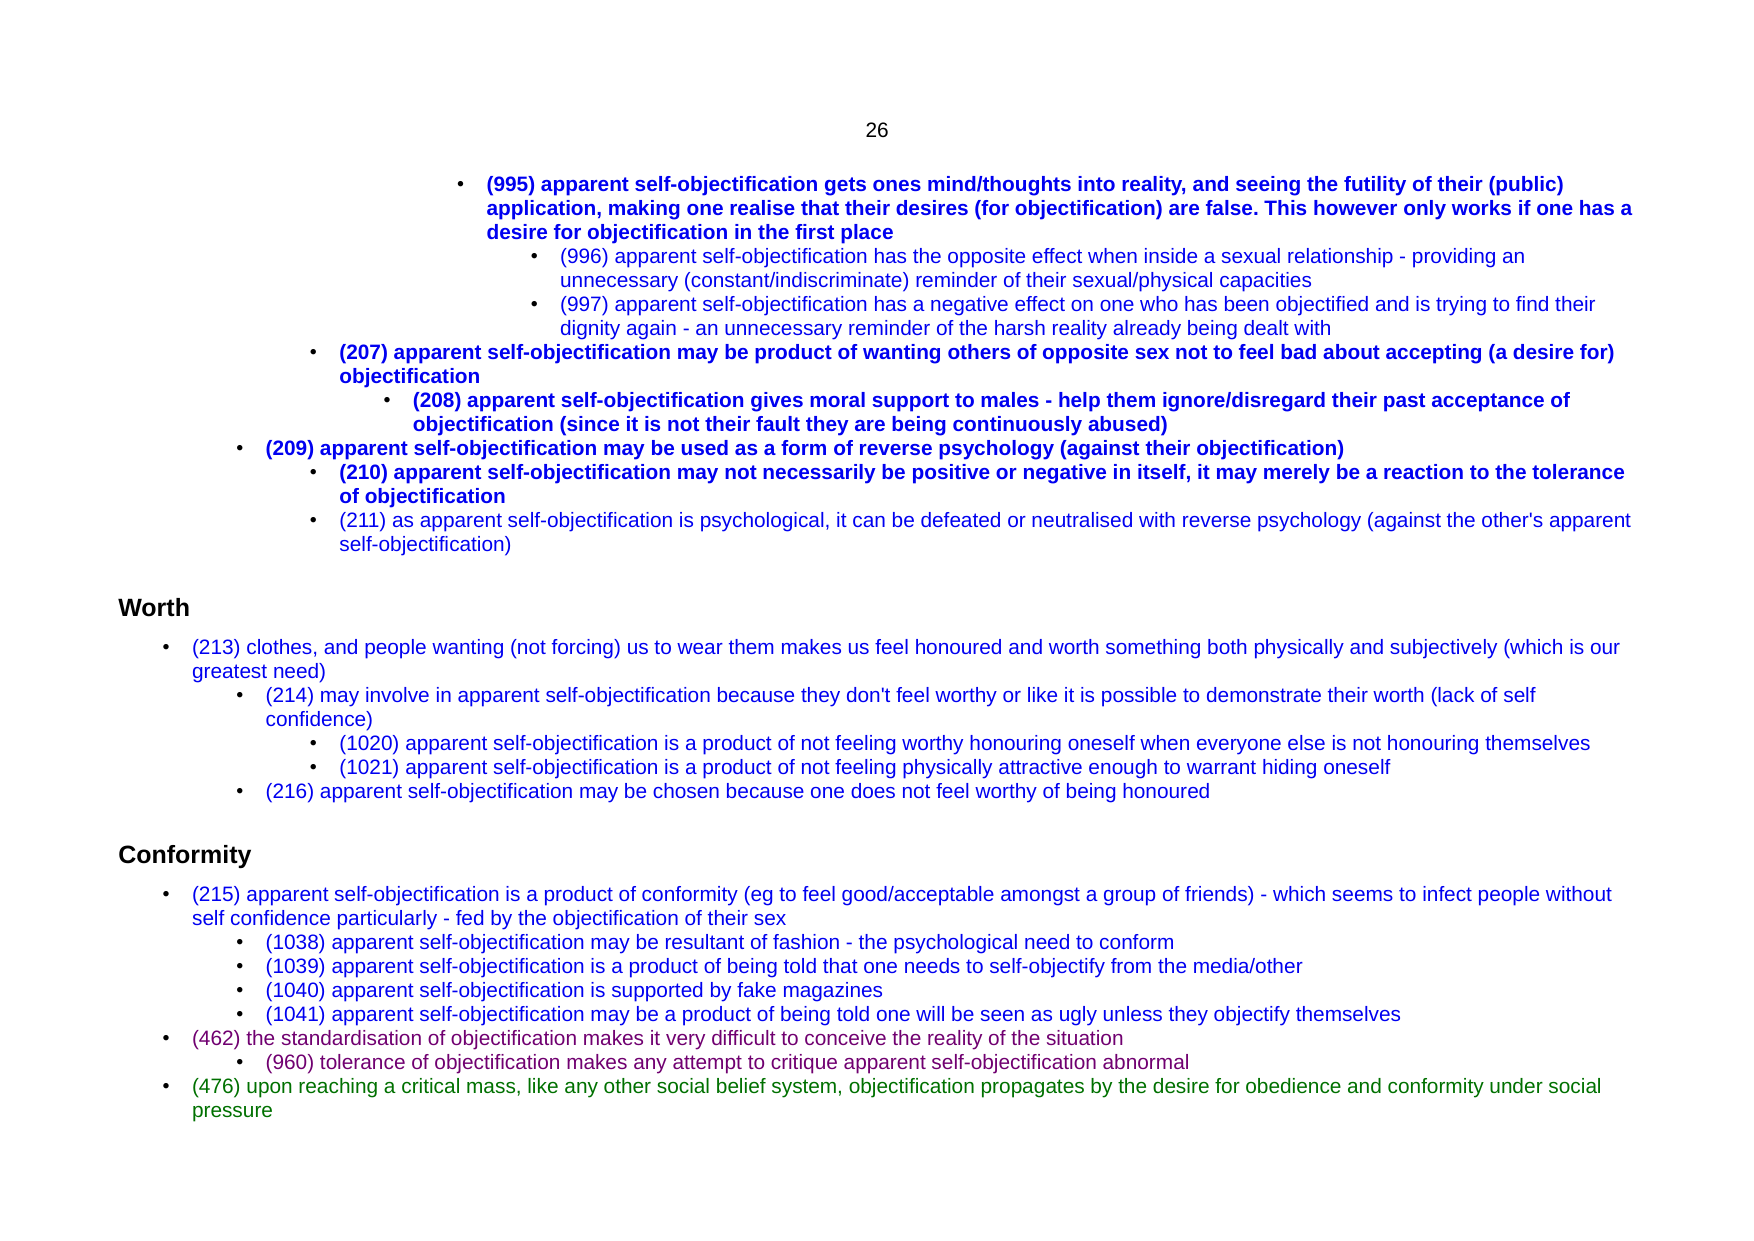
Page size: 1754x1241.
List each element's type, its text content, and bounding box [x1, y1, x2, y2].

list (214) may involve in apparent self-objectification because they don't feel worthy or like it is possible to demonstrate their worth (lack of self confidence) [236, 682, 1636, 731]
list (1038) apparent self-objectification may be resultant of fashion - the psychological need to conform [236, 929, 1636, 953]
list (476) upon reaching a critical mass, like any other social belief system, objectification propagates by the desire for obedience and conformity under social pressure [162, 1074, 1636, 1122]
list (462) the standardisation of objectification makes it very difficult to conceive the reality of the situation [162, 1026, 1636, 1050]
list (1041) apparent self-objectification may be a product of being told one will be seen as ugly unless they objectify themselves [236, 1002, 1636, 1026]
list (207) apparent self-objectification may be product of wanting others of opposite sex not to feel bad about accepting (a desire for) objectification [309, 339, 1636, 388]
list (1021) apparent self-objectification is a product of not feeling physically attractive enough to warrant hiding oneself [309, 754, 1636, 779]
list (995) apparent self-objectification gets ones mind/thoughts into reality, and seeing the futility of their (public) application, making one realise that their desires (for objectification) are false. This however only works if one has a desire for objectification in the first place [457, 172, 1636, 243]
list (209) apparent self-objectification may be used as a form of reverse psychology (against their objectification) [236, 436, 1636, 460]
list (208) apparent self-objectification gives moral support to males - help them ignore/disregard their past acceptance of objectification (since it is not their fault they are being continuously abused) [383, 388, 1636, 436]
list (997) apparent self-objectification has a negative effect on one who has been objectified and is trying to find their dignity again - an unnecessary reminder of the harsh reality already being dealt with [531, 292, 1636, 339]
list (1039) apparent self-objectification is a product of being told that one needs to self-objectify from the media/other [236, 953, 1636, 978]
list (213) clothes, and people wanting (not forcing) us to wear them makes us feel honoured and worth something both physically and subjectively (which is our greatest need) [162, 634, 1636, 682]
list (215) apparent self-objectification is a product of conformity (eg to feel good/acceptable amongst a group of friends) - which seems to infect people without self confidence particularly - fed by the objectification of their sex [162, 881, 1636, 929]
list (216) apparent self-objectification may be chosen because one does not feel worthy of being honoured [236, 779, 1636, 803]
list (1040) apparent self-objectification is supported by fake magazines [236, 978, 1636, 1002]
list (1020) apparent self-objectification is a product of not feeling worthy honouring oneself when everyone else is not honouring themselves [309, 731, 1636, 754]
list (996) apparent self-objectification has the opposite effect when inside a sexual relationship - providing an unnecessary (constant/indiscriminate) reminder of their sexual/physical capacities [531, 243, 1636, 292]
subtitle Conformity [118, 840, 1636, 869]
list (960) tolerance of objectification makes any attempt to critique apparent self-objectification abnormal [236, 1050, 1636, 1074]
subtitle Worth [118, 593, 1636, 622]
list (211) as apparent self-objectification is psychological, it can be defeated or neutralised with reverse psychology (against the other's apparent self-objectification) [309, 508, 1636, 556]
list (210) apparent self-objectification may not necessarily be positive or negative in itself, it may merely be a reaction to the tolerance of objectification [309, 460, 1636, 508]
